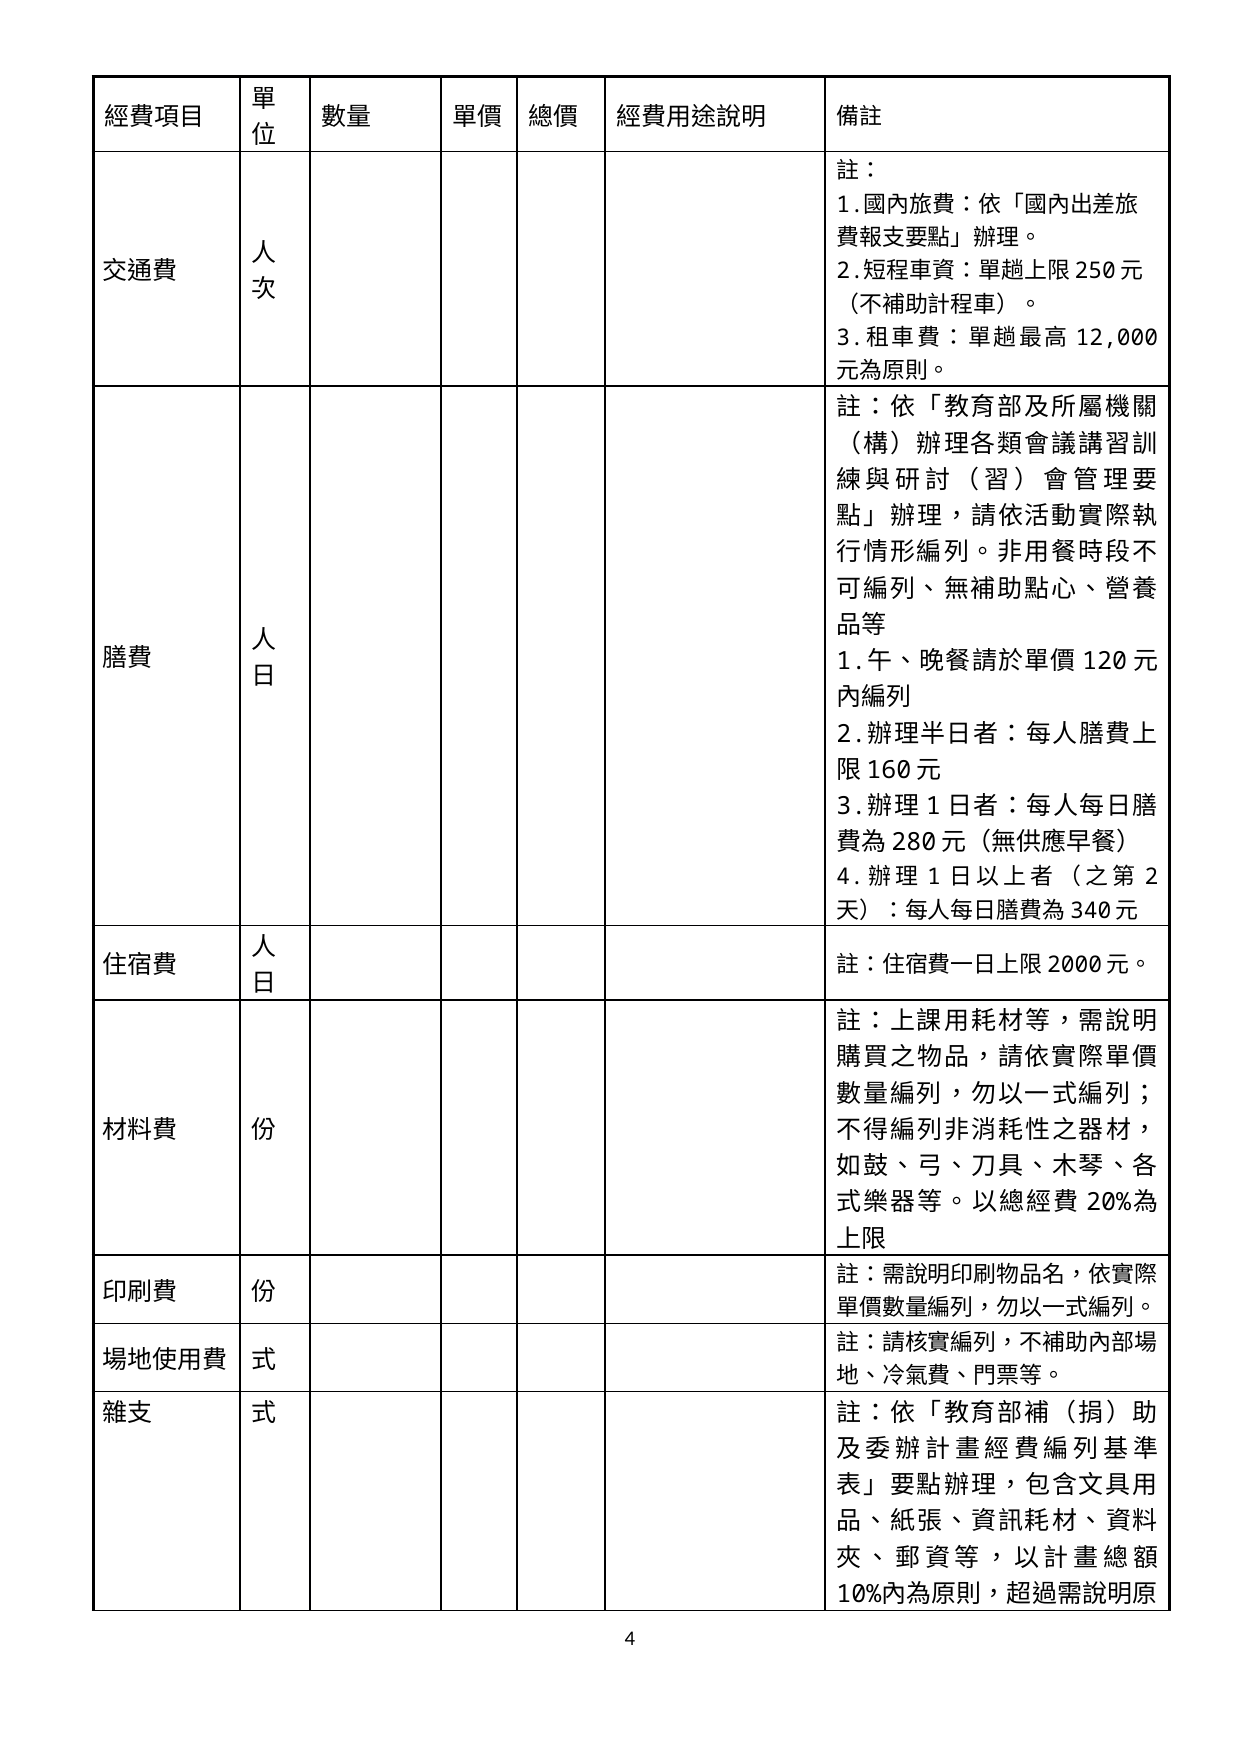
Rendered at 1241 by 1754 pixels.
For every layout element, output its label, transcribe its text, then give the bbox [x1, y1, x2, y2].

table_cell [518, 152, 604, 385]
table_cell 場地使用費 [95, 1324, 239, 1391]
table_cell 份 [241, 1256, 309, 1322]
table_cell [442, 1001, 516, 1254]
table_cell [606, 387, 824, 925]
table_cell [311, 1324, 440, 1391]
table_header 數量 [311, 78, 440, 151]
table_cell [606, 1256, 824, 1322]
table_cell [606, 926, 824, 999]
table_cell [606, 1324, 824, 1391]
table_cell 註： 1.國內旅費：依「國內出差旅費報支要點」辦理。 2.短程車資：單趟上限250元（不補助計程車）。 3.租車費：單趟最高12,000元為原則。 [826, 152, 1168, 385]
table_cell [311, 152, 440, 385]
table_cell [518, 387, 604, 925]
table_cell [311, 1256, 440, 1322]
table_cell 人日 [241, 387, 309, 925]
table_header 單位 [241, 78, 309, 151]
table_cell [442, 387, 516, 925]
table_cell [442, 926, 516, 999]
table_cell 人日 [241, 926, 309, 999]
table_cell [311, 1001, 440, 1254]
table_cell [442, 1392, 516, 1609]
table_cell [442, 1256, 516, 1322]
table_cell 住宿費 [95, 926, 239, 999]
table_cell [617, 153, 812, 317]
table_cell 份 [241, 1001, 309, 1254]
table_cell 材料費 [95, 1001, 239, 1254]
table_header 經費項目 [95, 78, 239, 151]
table_cell 交通費 [95, 152, 239, 385]
table_cell 印刷費 [95, 1256, 239, 1322]
table_cell 膳費 [95, 387, 239, 925]
table_cell [442, 152, 516, 385]
table_cell [606, 1392, 824, 1609]
table_cell [311, 387, 440, 925]
table_cell 註：依「教育部補（捐）助及委辦計畫經費編列基準表」要點辦理，包含文具用品、紙張、資訊耗材、資料夾、郵資等，以計畫總額10%內為原則，超過需說明原 [826, 1392, 1168, 1609]
table_cell [311, 926, 440, 999]
table_header 單價 [442, 78, 516, 151]
table_cell [606, 1001, 824, 1254]
table_cell 註：請核實編列，不補助內部場地、冷氣費、門票等。 [826, 1324, 1168, 1391]
table_cell 人次 [241, 152, 309, 385]
table_cell 式 [241, 1324, 309, 1391]
table_header 備註 [826, 78, 1168, 151]
table_cell [442, 1324, 516, 1391]
table_cell [518, 1256, 604, 1322]
table_cell 註：住宿費一日上限2000元。 [826, 926, 1168, 999]
table_cell [311, 1392, 440, 1609]
table_cell 註：依「教育部及所屬機關（構）辦理各類會議講習訓練與研討（習）會管理要點」辦理，請依活動實際執行情形編列。非用餐時段不可編列、無補助點心、營養品等 1.午、晚餐請於單價120元內編列 2.辦理半日者：每人膳費上限160元 3.辦理1日者：每人每日膳費為280元（無供應早餐） 4.辦理1日以上者（之第2天）：每人每日膳費為340元 [826, 387, 1168, 925]
table_cell [518, 1324, 604, 1391]
table_cell [518, 1392, 604, 1609]
table_cell 註：需說明印刷物品名，依實際單價數量編列，勿以一式編列。 [826, 1256, 1168, 1322]
table_cell [606, 152, 824, 385]
table_header 總價 [518, 78, 604, 151]
table_cell 註：上課用耗材等，需說明購買之物品，請依實際單價數量編列，勿以一式編列；不得編列非消耗性之器材，如鼓、弓、刀具、木琴、各式樂器等。以總經費20%為上限 [826, 1001, 1168, 1254]
table_cell [518, 1001, 604, 1254]
table_cell 式 [241, 1392, 309, 1609]
table_header 經費用途說明 [606, 78, 824, 151]
table_cell [518, 926, 604, 999]
table_cell 雜支 [95, 1392, 239, 1609]
